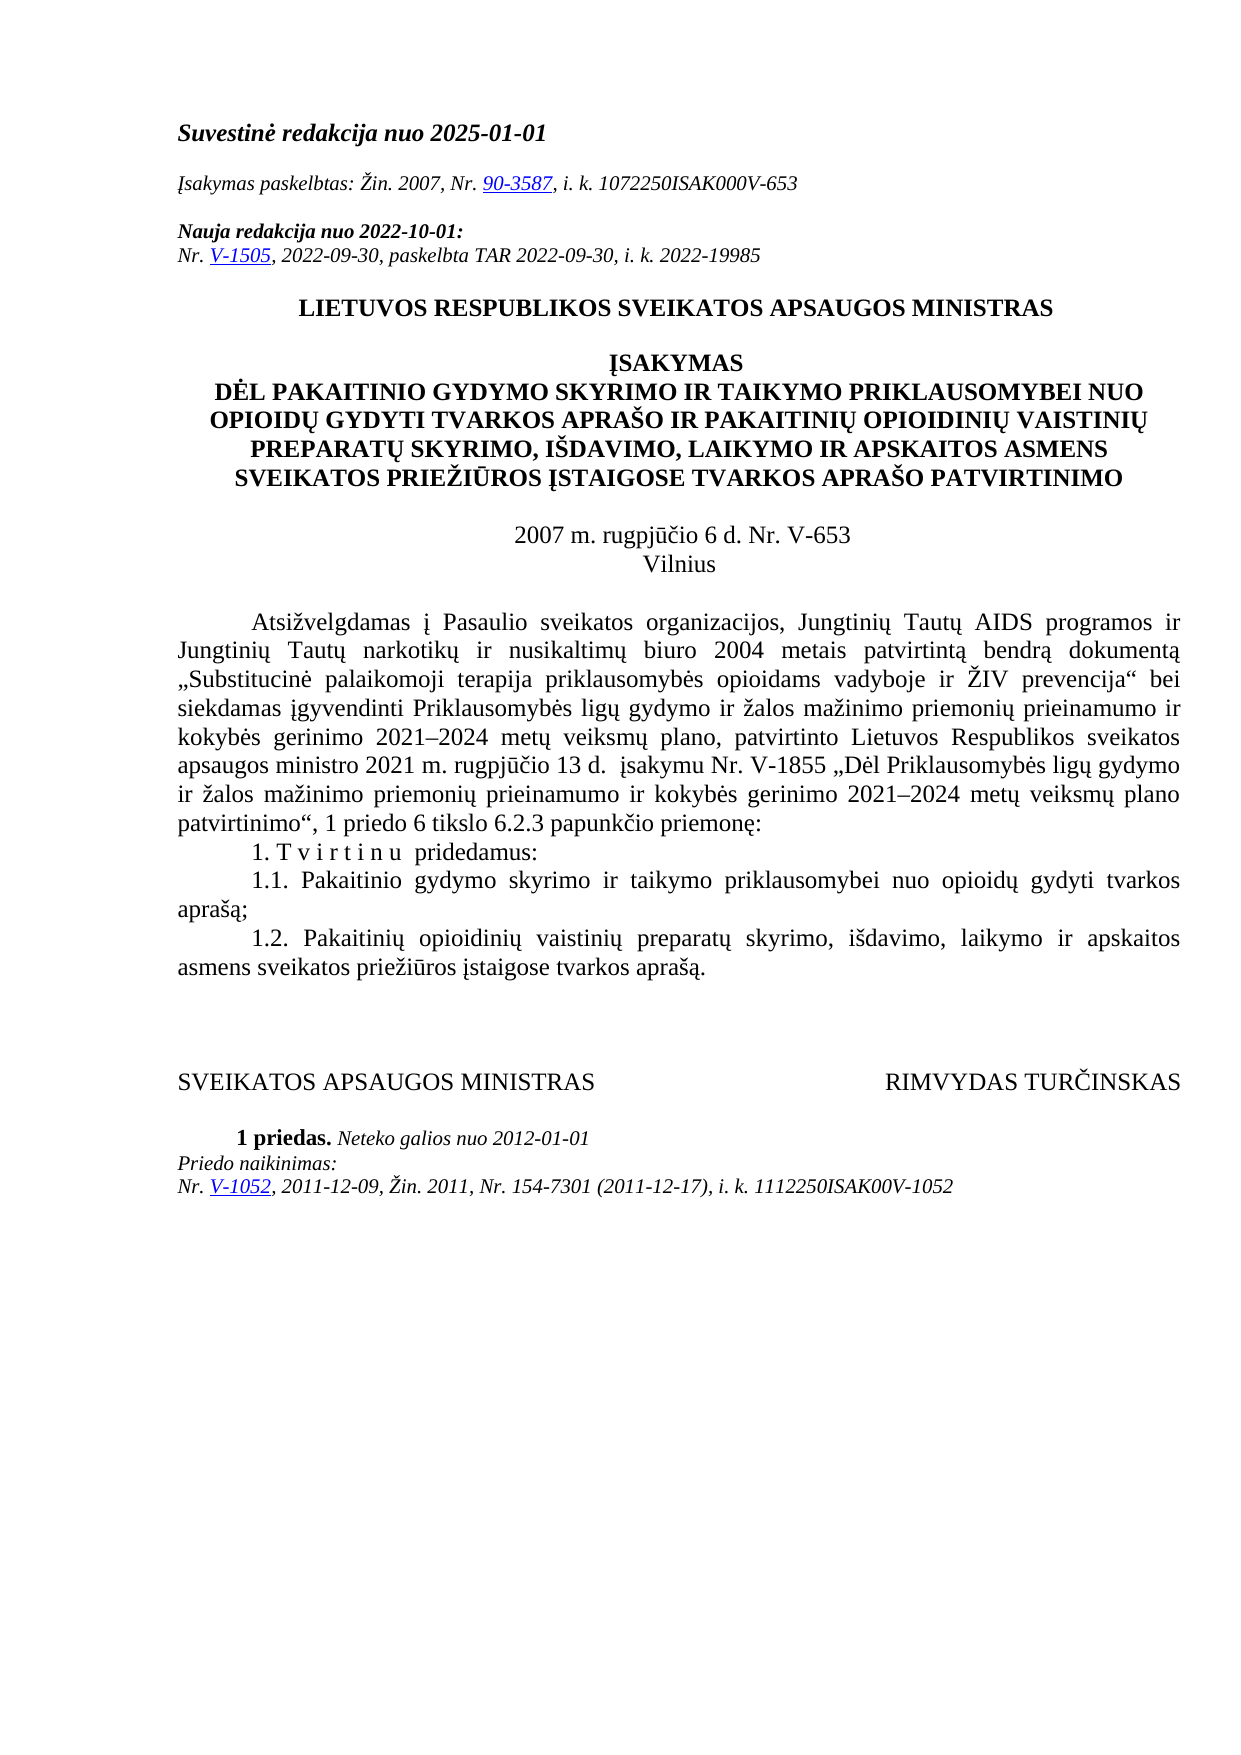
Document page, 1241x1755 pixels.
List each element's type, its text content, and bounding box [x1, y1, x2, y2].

text Nr. V-1505, 2022-09-30, paskelbta TAR 2022-09-30, i. k. 2022-19985 [177, 243, 1181, 267]
text Nr. V-1052, 2011-12-09, Žin. 2011, Nr. 154-7301 (2011-12-17), i. k. 1112250ISAK00V-1052 [177, 1174, 1181, 1198]
text Nauja redakcija nuo 2022-10-01: [177, 219, 1181, 243]
text LIETUVOS RESPUBLIKOS SVEIKATOS APSAUGOS MINISTRAS [177, 293, 1181, 322]
text Suvestinė redakcija nuo 2025-01-01 [177, 118, 1181, 147]
text Atsižvelgdamas į Pasaulio sveikatos organizacijos, Jungtinių Tautų AIDS programos ir Jungtinių Tautų narkotikų ir nusikaltimų biuro 2004 metais patvirtintą bendrą dokumentą „Substitucinė palaikomoji terapija priklausomybės opioidams vadyboje ir ŽIV prevencija“ bei siekdamas įgyvendinti Priklausomybės ligų gydymo ir žalos mažinimo priemonių prieinamumo ir kokybės gerinimo 2021–2024 metų veiksmų plano, patvirtinto Lietuvos Respublikos sveikatos apsaugos ministro 2021 m. rugpjūčio 13 d. įsakymu Nr. V-1855 „Dėl Priklausomybės ligų gydymo ir žalos mažinimo priemonių prieinamumo ir kokybės gerinimo 2021–2024 metų veiksmų plano patvirtinimo“, 1 priedo 6 tikslo 6.2.3 papunkčio priemonę: [177, 607, 1181, 837]
text 1. Tvirtinu pridedamus: [177, 837, 1181, 865]
text 2007 m. rugpjūčio 6 d. Nr. V-653 Vilnius [177, 520, 1181, 578]
text Priedo naikinimas: [177, 1150, 1181, 1174]
text Įsakymas paskelbtas: Žin. 2007, Nr. 90-3587, i. k. 1072250ISAK000V-653 [177, 171, 1181, 195]
text 1 priedas. Neteko galios nuo 2012-01-01 [177, 1124, 1181, 1150]
text 1.2. Pakaitinių opioidinių vaistinių preparatų skyrimo, išdavimo, laikymo ir apskaitos asmens sveikatos priežiūros įstaigose tvarkos aprašą. [177, 923, 1181, 980]
text DĖL PAKAITINIO GYDYMO SKYRIMO IR TAIKYMO PRIKLAUSOMYBEI NUO OPIOIDŲ GYDYTI TVARKOS APRAŠO IR PAKAITINIŲ OPIOIDINIŲ VAISTINIŲ PREPARATŲ SKYRIMO, IŠDAVIMO, LAIKYMO IR APSKAITOS ASMENS SVEIKATOS PRIEŽIŪROS ĮSTAIGOSE TVARKOS APRAŠO PATVIRTINIMO [177, 377, 1181, 492]
text SVEIKATOS APSAUGOS MINISTRAS RIMVYDAS TURČINSKAS [177, 1067, 1181, 1095]
text ĮSAKYMAS [177, 348, 1181, 377]
text 1.1. Pakaitinio gydymo skyrimo ir taikymo priklausomybei nuo opioidų gydyti tvarkos aprašą; [177, 865, 1181, 923]
